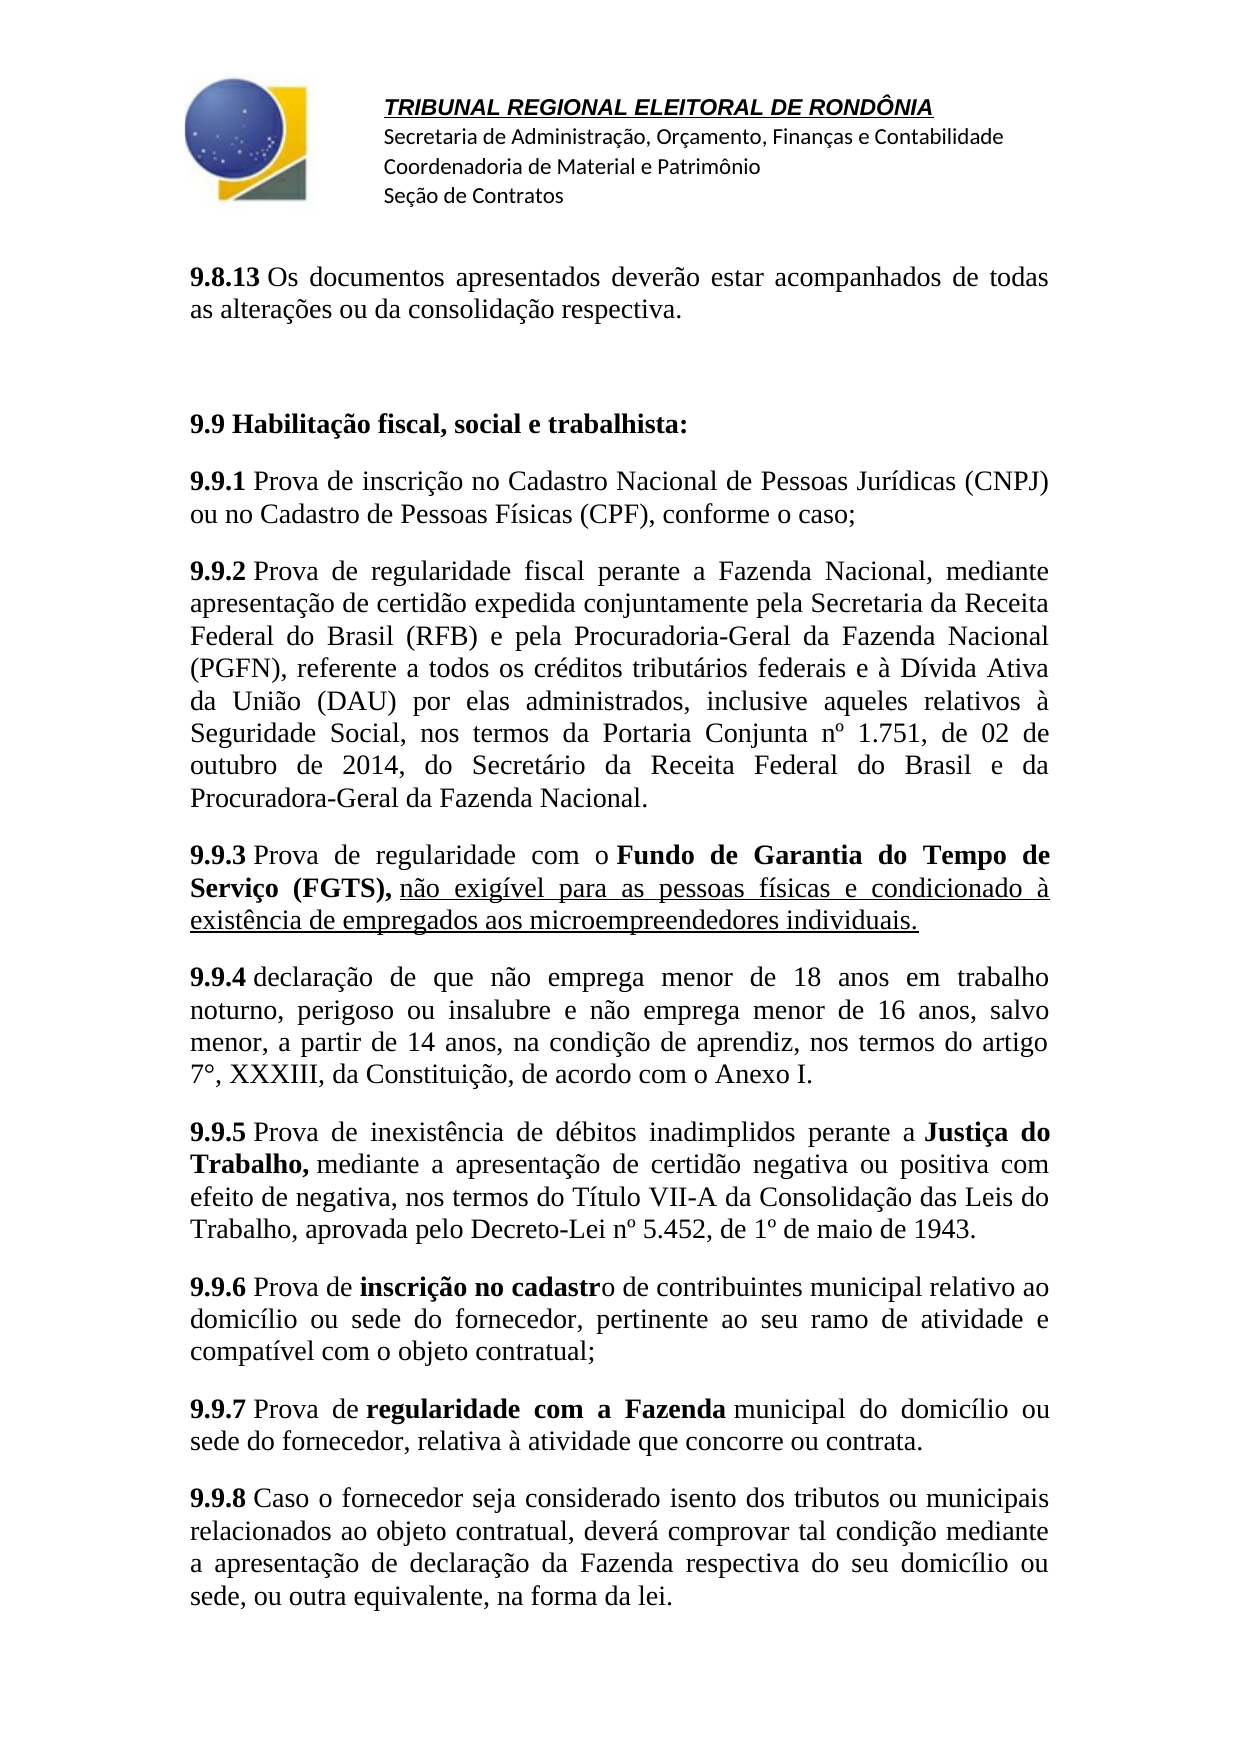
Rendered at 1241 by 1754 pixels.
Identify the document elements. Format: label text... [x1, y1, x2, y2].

text 9.9.2 Prova de regularidade fiscal perante a Fazenda Nacional, mediante apresentação de certidão expedida conjuntamente pela Secretaria da Receita Federal do Brasil (RFB) e pela Procuradoria-Geral da Fazenda Nacional (PGFN), referente a todos os créditos tributários federais e à Dívida Ativa da União (DAU) por elas administrados, inclusive aqueles relativos à Seguridade Social, nos termos da Portaria Conjunta nº 1.751, de 02 de outubro de 2014, do Secretário da Receita Federal do Brasil e da Procuradora-Geral da Fazenda Nacional. [190, 554, 1051, 813]
text 9.9 Habilitação fiscal, social e trabalhista: [190, 407, 1051, 439]
text 9.9.4 declaração de que não emprega menor de 18 anos em trabalho noturno, perigoso ou insalubre e não emprega menor de 16 anos, salvo menor, a partir de 14 anos, na condição de aprendiz, nos termos do artigo 7°, XXXIII, da Constituição, de acordo com o Anexo I. [190, 960, 1051, 1090]
text 9.9.6 Prova de inscrição no cadastro de contribuintes municipal relativo ao domicílio ou sede do fornecedor, pertinente ao seu ramo de atividade e compatível com o objeto contratual; [190, 1269, 1051, 1367]
text 9.9.7 Prova de regularidade com a Fazenda municipal do domicílio ou sede do fornecedor, relativa à atividade que concorre ou contrata. [190, 1392, 1051, 1457]
text 9.8.13 Os documentos apresentados deverão estar acompanhados de todas as alterações ou da consolidação respectiva. [190, 260, 1051, 324]
text 9.9.5 Prova de inexistência de débitos inadimplidos perante a Justiça do Trabalho, mediante a apresentação de certidão negativa ou positiva com efeito de negativa, nos termos do Título VII-A da Consolidação das Leis do Trabalho, aprovada pelo Decreto-Lei nº 5.452, de 1º de maio de 1943. [190, 1115, 1051, 1244]
text 9.9.3 Prova de regularidade com o Fundo de Garantia do Tempo de Serviço (FGTS), não exigível para as pessoas físicas e condicionado à existência de empregados aos microempreendedores individuais. [190, 838, 1051, 935]
text 9.9.1 Prova de inscrição no Cadastro Nacional de Pessoas Jurídicas (CNPJ) ou no Cadastro de Pessoas Físicas (CPF), conforme o caso; [190, 464, 1051, 529]
text 9.9.8 Caso o fornecedor seja considerado isento dos tributos ou municipais relacionados ao objeto contratual, deverá comprovar tal condição mediante a apresentação de declaração da Fazenda respectiva do seu domicílio ou sede, ou outra equivalente, na forma da lei. [190, 1482, 1051, 1611]
